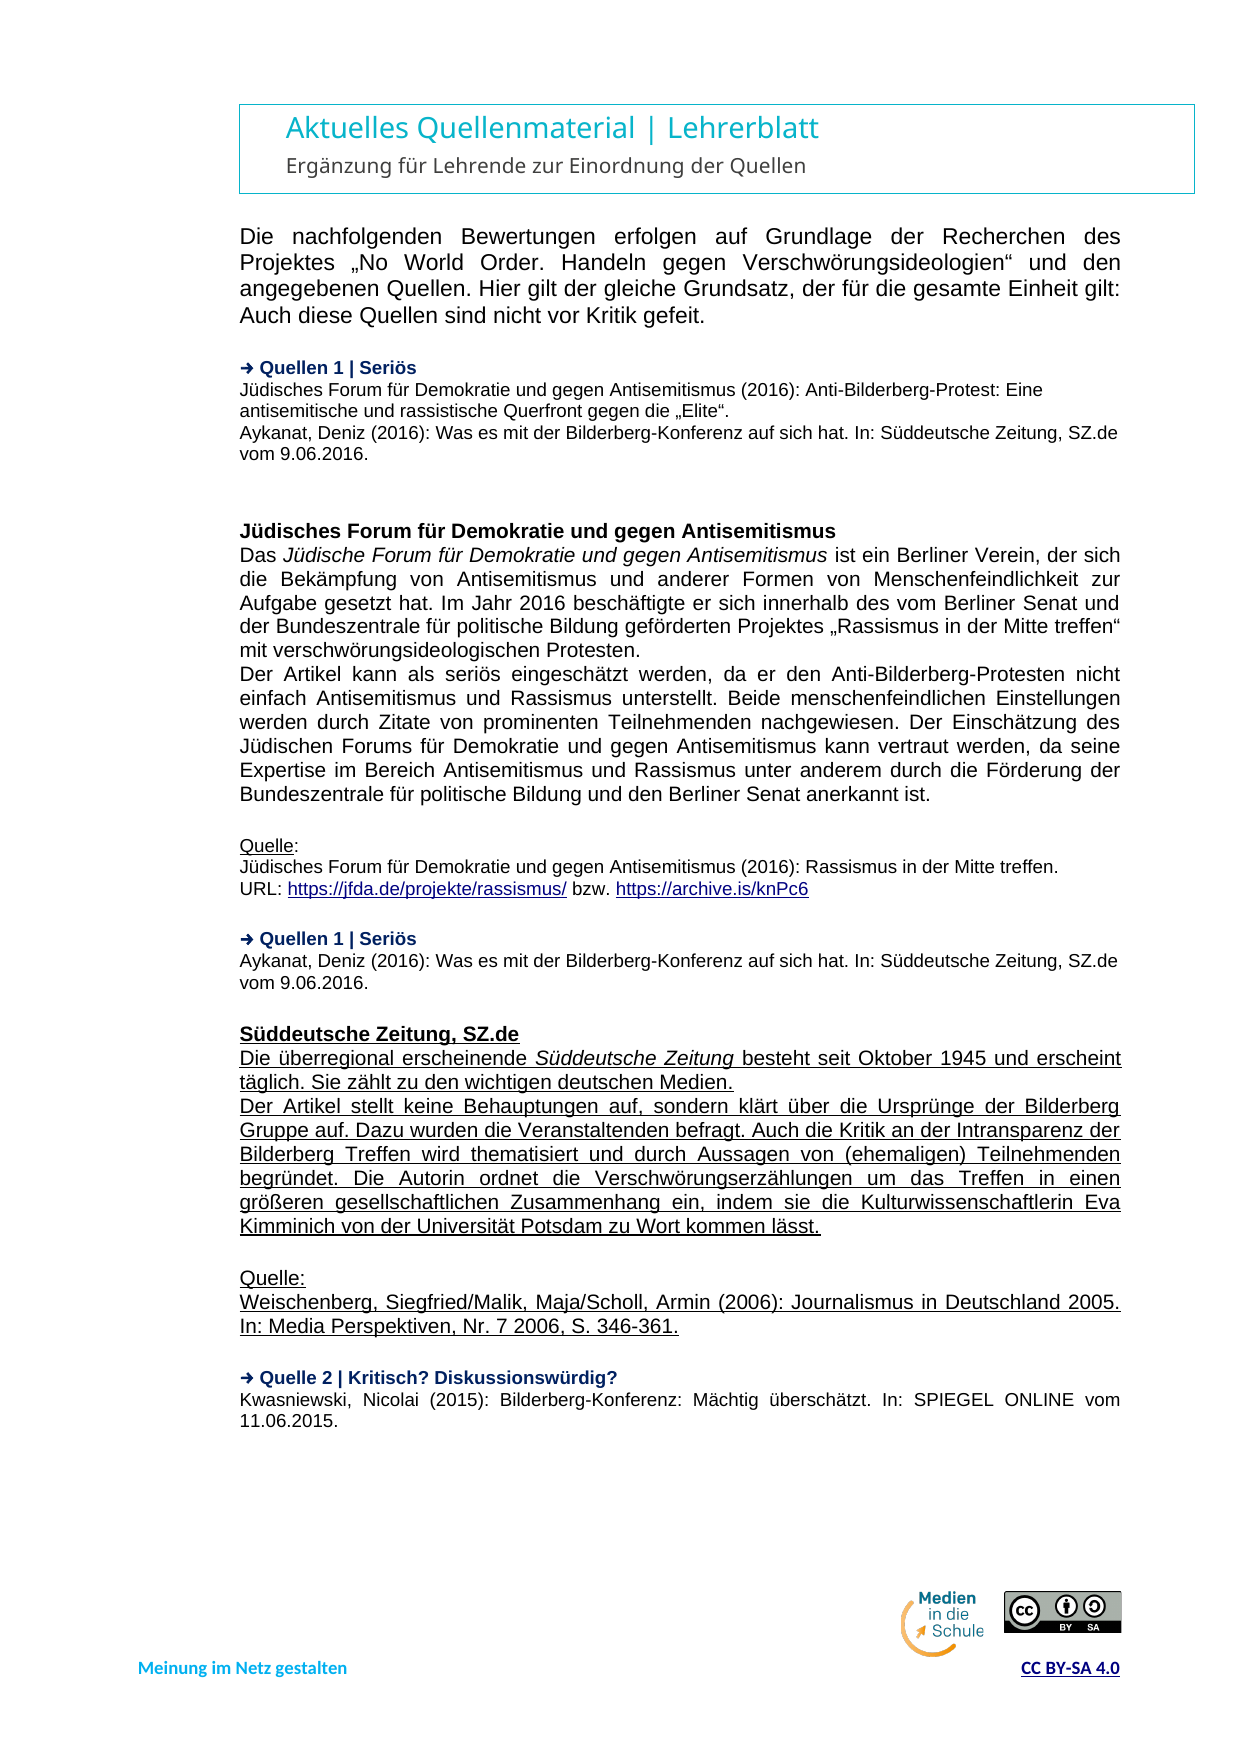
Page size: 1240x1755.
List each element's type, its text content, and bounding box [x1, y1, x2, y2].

text Kimminich von der Universität Potsdam zu Wort kommen lässt. [239, 1212, 1121, 1237]
text Ergänzung für Lehrende zur Einordnung der Quellen [286, 147, 1194, 180]
text Bilderberg Treffen wird thematisiert und durch Aussagen von (ehemaligen) Teilnehmenden [239, 1140, 1121, 1163]
text Quelle: [239, 1266, 1121, 1290]
text Das Jüdische Forum für Demokratie und gegen Antisemitismus ist ein Berliner Verein, der sich die Bekämpfung von Antisemitismus und anderer Formen von Menschenfeindlichkeit zur Aufgabe gesetzt hat. Im Jahr 2016 beschäftigte er sich innerhalb des vom Berliner Senat und der Bundeszentrale für politische Bildung geförderten Projektes „Rassismus in der Mitte treffen“ mit verschwörungsideologischen Protesten. [239, 542, 1121, 662]
text Der Artikel kann als seriös eingeschätzt werden, da er den Anti-Bilderberg-Protesten nicht einfach Antisemitismus und Rassismus unterstellt. Beide menschenfeindlichen Einstellungen werden durch Zitate von prominenten Teilnehmenden nachgewiesen. Der Einschätzung des Jüdischen Forums für Demokratie und gegen Antisemitismus kann vertraut werden, da seine Expertise im Bereich Antisemitismus und Rassismus unter anderem durch die Förderung der Bundeszentrale für politische Bildung und den Berliner Senat anerkannt ist. [239, 662, 1121, 806]
text Jüdisches Forum für Demokratie und gegen Antisemitismus (2016): Rassismus in der Mitte treffen. [239, 856, 1121, 878]
text → Quellen 1 | Seriös [239, 928, 1121, 950]
text Kwasniewski, Nicolai (2015): Bilderberg-Konferenz: Mächtig überschätzt. In: SPIEGEL ONLINE vom 11.06.2015. [239, 1388, 1121, 1432]
text größeren gesellschaftlichen Zusammenhang ein, indem sie die Kulturwissenschaftlerin Eva [239, 1188, 1121, 1211]
text Weischenberg, Siegfried/Malik, Maja/Scholl, Armin (2006): Journalismus in Deutschland 2005. [239, 1290, 1121, 1311]
text → Quelle 2 | Kritisch? Diskussionswürdig? [239, 1367, 1121, 1388]
text Gruppe auf. Dazu wurden die Veranstaltenden befragt. Auch die Kritik an der Intransparenz der [239, 1116, 1121, 1139]
text Quelle: [239, 835, 1121, 856]
text Aykanat, Deniz (2016): Was es mit der Bilderberg-Konferenz auf sich hat. In: Süddeutsche Zeitung, SZ.de vom 9.06.2016. [239, 950, 1121, 993]
text Süddeutsche Zeitung, SZ.de [239, 1022, 1121, 1046]
text täglich. Sie zählt zu den wichtigen deutschen Medien. [239, 1068, 1121, 1094]
text Die nachfolgenden Bewertungen erfolgen auf Grundlage der Recherchen des Projektes „No World Order. Handeln gegen Verschwörungsideologien“ und den angegebenen Quellen. Hier gilt der gleiche Grundsatz, der für die gesamte Einheit gilt: Auch diese Quellen sind nicht vor Kritik gefeit. [239, 223, 1121, 328]
text Die überregional erscheinende Süddeutsche Zeitung besteht seit Oktober 1945 und erscheint [239, 1046, 1121, 1067]
text Aykanat, Deniz (2016): Was es mit der Bilderberg-Konferenz auf sich hat. In: Süddeutsche Zeitung, SZ.de vom 9.06.2016. [239, 422, 1121, 465]
text In: Media Perspektiven, Nr. 7 2006, S. 346-361. [239, 1312, 1121, 1338]
text → Quellen 1 | Seriös [239, 357, 1121, 378]
text Jüdisches Forum für Demokratie und gegen Antisemitismus [239, 518, 1121, 542]
text begründet. Die Autorin ordnet die Verschwörungserzählungen um das Treffen in einen [239, 1164, 1121, 1187]
text Der Artikel stellt keine Behauptungen auf, sondern klärt über die Ursprünge der Bilderberg [239, 1094, 1121, 1115]
text URL: https://jfda.de/projekte/rassismus/ bzw. https://archive.is/knPc6 [239, 878, 1121, 899]
text Aktuelles Quellenmaterial | Lehrerblatt [286, 105, 1194, 147]
text Jüdisches Forum für Demokratie und gegen Antisemitismus (2016): Anti-Bilderberg-Protest: Eine antisemitische und rassistische Querfront gegen die „Elite“. [239, 378, 1121, 422]
